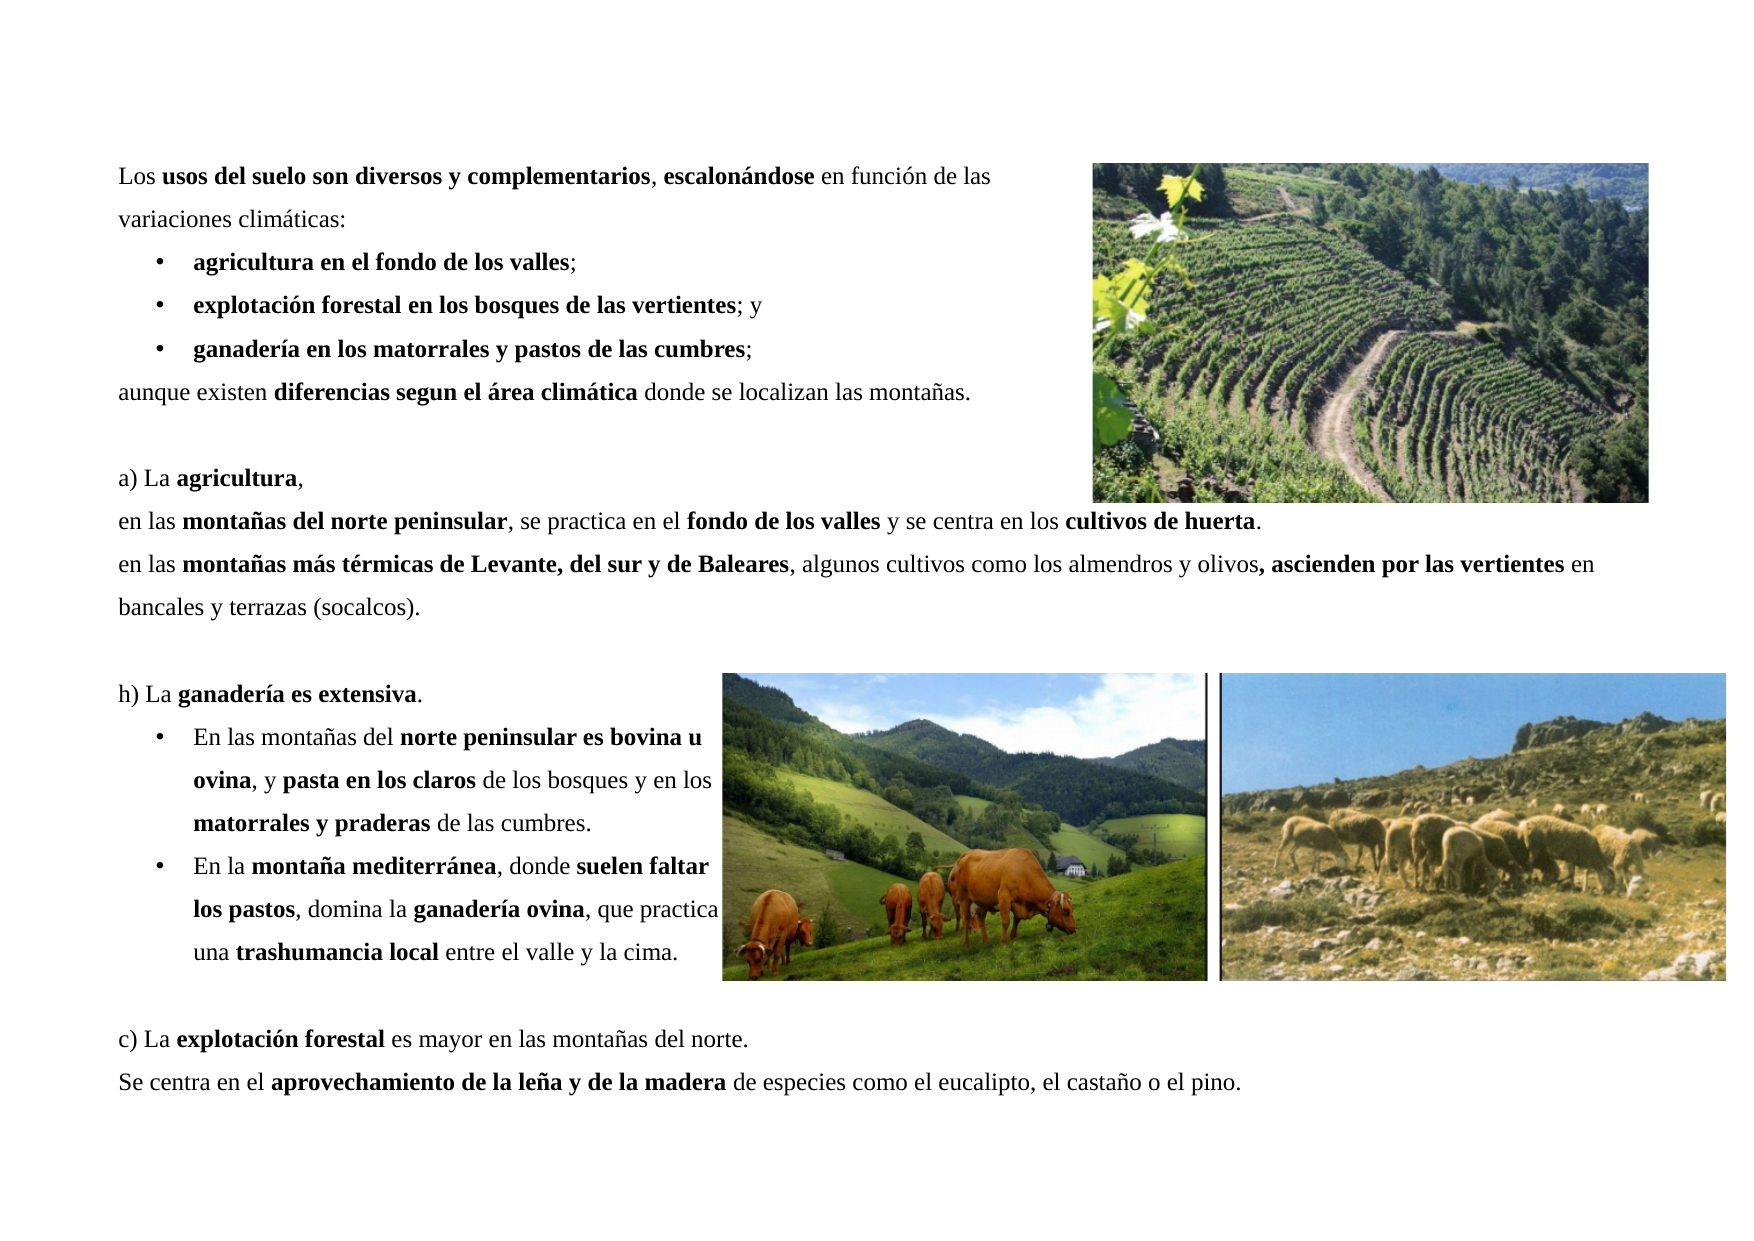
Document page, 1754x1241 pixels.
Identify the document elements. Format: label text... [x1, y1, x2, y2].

list En la montaña mediterránea, donde suelen faltar los pastos, domina la ganadería ovina, que practica una trashumancia local entre el valle y la cima. [156, 851, 722, 966]
list En las montañas del norte peninsular es bovina u ovina, y pasta en los claros de los bosques y en los matorrales y praderas de las cumbres. [156, 722, 722, 837]
text en las montañas más térmicas de Levante, del sur y de Baleares, algunos cultivos como los almendros y olivos, ascienden por las vertientes en bancales y terrazas (socalcos). [118, 549, 1636, 621]
list ganadería en los matorrales y pastos de las cumbres; [156, 334, 1092, 362]
text h) La ganadería es extensiva. [118, 679, 722, 707]
list explotación forestal en los bosques de las vertientes; y [156, 291, 1092, 319]
text Se centra en el aprovechamiento de la leña y de la madera de especies como el eucalipto, el castaño o el pino. [118, 1067, 1636, 1096]
text c) La explotación forestal es mayor en las montañas del norte. [118, 1024, 1636, 1052]
text a) La agricultura, [118, 463, 1092, 492]
list agricultura en el fondo de los valles; [156, 247, 1092, 276]
text aunque existen diferencias segun el área climática donde se localizan las montañas. [118, 377, 1092, 406]
text en las montañas del norte peninsular, se practica en el fondo de los valles y se centra en los cultivos de huerta. [118, 506, 1636, 535]
text Los usos del suelo son diversos y complementarios, escalonándose en función de las variaciones climáticas: [118, 161, 1636, 233]
